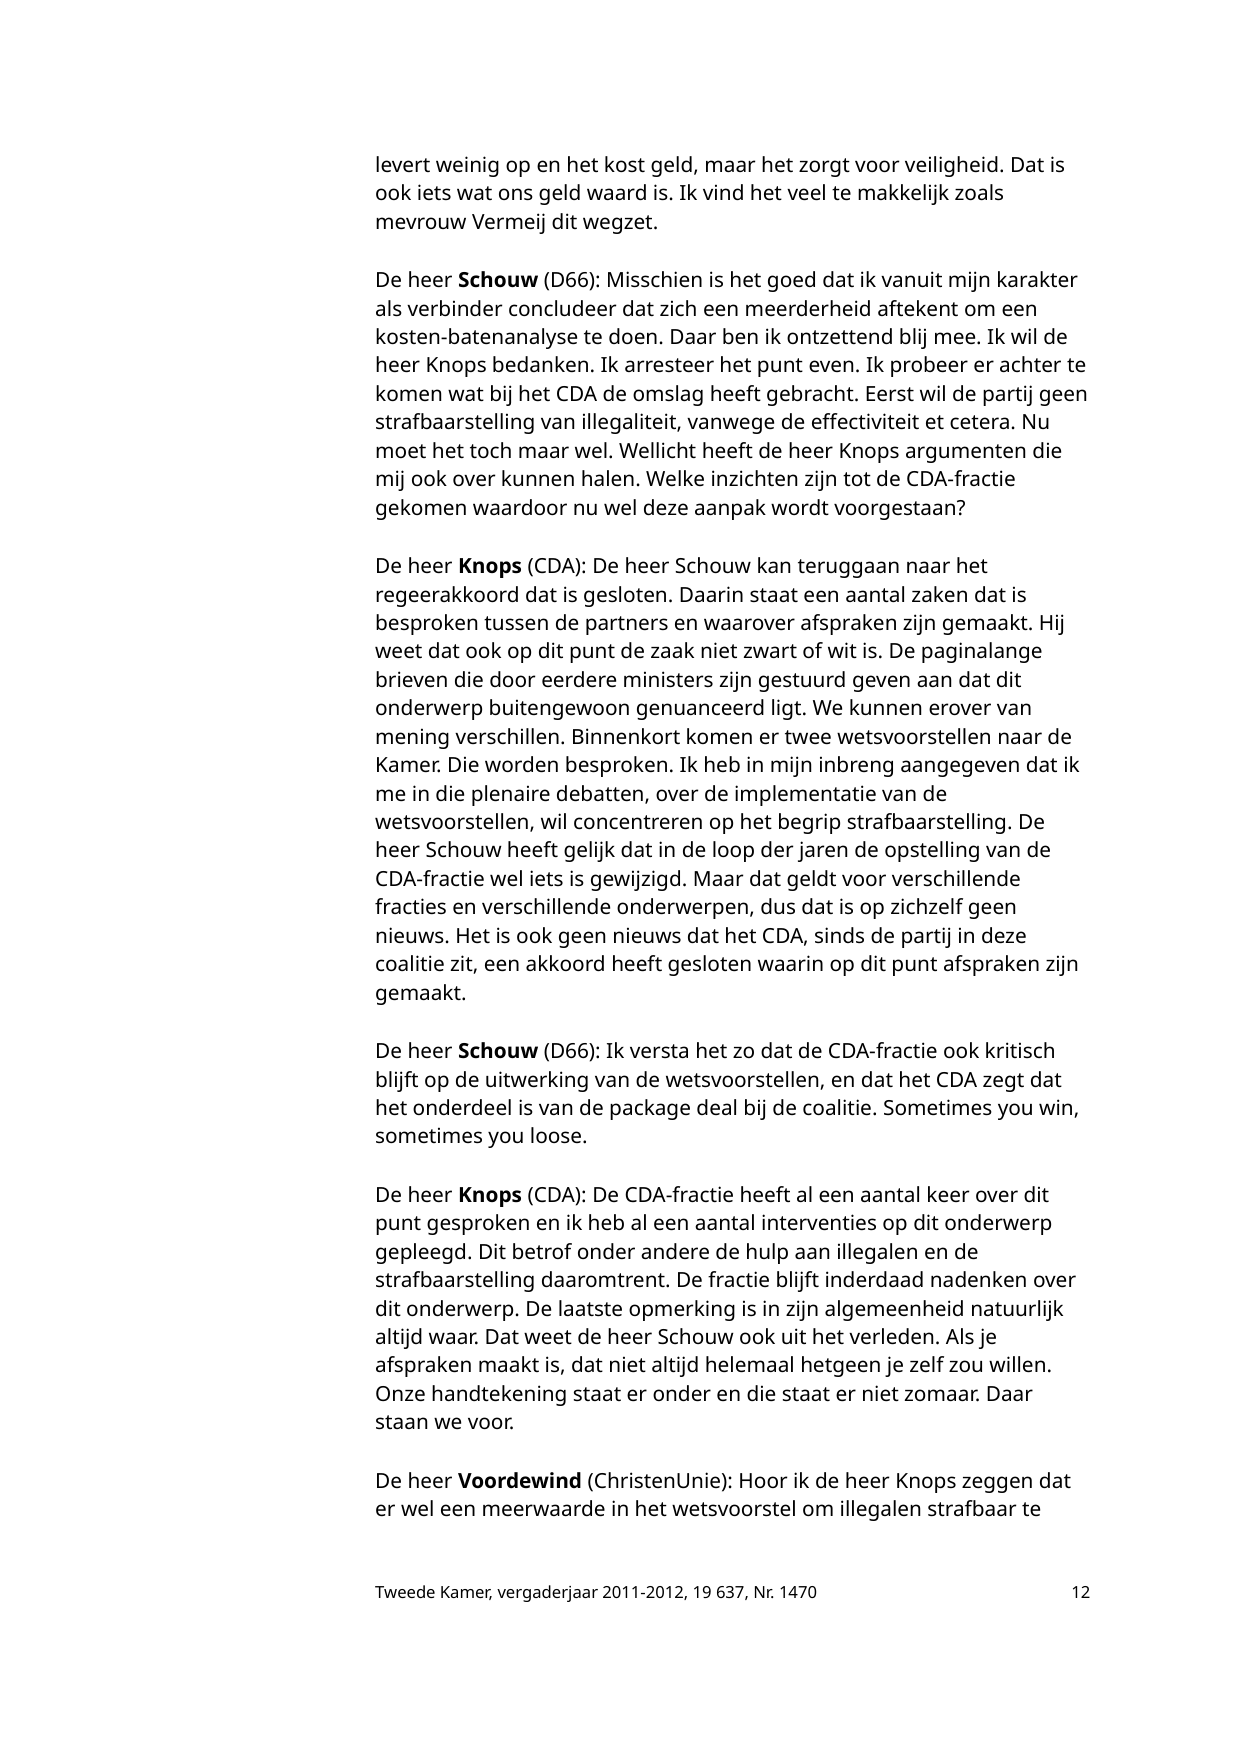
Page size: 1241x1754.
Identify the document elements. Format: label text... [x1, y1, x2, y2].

text De heer Schouw (D66): Ik versta het zo dat de CDA-fractie ook kritisch blijft op de uitwerking van de wetsvoorstellen, en dat het CDA zegt dat het onderdeel is van de package deal bij de coalitie. Sometimes you win, sometimes you loose. [375, 1036, 1090, 1150]
text levert weinig op en het kost geld, maar het zorgt voor veiligheid. Dat is ook iets wat ons geld waard is. Ik vind het veel te makkelijk zoals mevrouw Vermeij dit wegzet. [375, 150, 1090, 235]
text De heer Knops (CDA): De CDA-fractie heeft al een aantal keer over dit punt gesproken en ik heb al een aantal interventies op dit onderwerp gepleegd. Dit betrof onder andere de hulp aan illegalen en de strafbaarstelling daaromtrent. De fractie blijft inderdaad nadenken over dit onderwerp. De laatste opmerking is in zijn algemeenheid natuurlijk altijd waar. Dat weet de heer Schouw ook uit het verleden. Als je afspraken maakt is, dat niet altijd helemaal hetgeen je zelf zou willen. Onze handtekening staat er onder en die staat er niet zomaar. Daar staan we voor. [375, 1180, 1090, 1436]
text De heer Voordewind (ChristenUnie): Hoor ik de heer Knops zeggen dat er wel een meerwaarde in het wetsvoorstel om illegalen strafbaar te [375, 1466, 1090, 1523]
text De heer Knops (CDA): De heer Schouw kan teruggaan naar het regeerakkoord dat is gesloten. Daarin staat een aantal zaken dat is besproken tussen de partners en waarover afspraken zijn gemaakt. Hij weet dat ook op dit punt de zaak niet zwart of wit is. De paginalange brieven die door eerdere ministers zijn gestuurd geven aan dat dit onderwerp buitengewoon genuanceerd ligt. We kunnen erover van mening verschillen. Binnenkort komen er twee wetsvoorstellen naar de Kamer. Die worden besproken. Ik heb in mijn inbreng aangegeven dat ik me in die plenaire debatten, over de implementatie van de wetsvoorstellen, wil concentreren op het begrip strafbaarstelling. De heer Schouw heeft gelijk dat in de loop der jaren de opstelling van de CDA-fractie wel iets is gewijzigd. Maar dat geldt voor verschillende fracties en verschillende onderwerpen, dus dat is op zichzelf geen nieuws. Het is ook geen nieuws dat het CDA, sinds de partij in deze coalitie zit, een akkoord heeft gesloten waarin op dit punt afspraken zijn gemaakt. [375, 551, 1090, 1006]
text De heer Schouw (D66): Misschien is het goed dat ik vanuit mijn karakter als verbinder concludeer dat zich een meerderheid aftekent om een kosten-batenanalyse te doen. Daar ben ik ontzettend blij mee. Ik wil de heer Knops bedanken. Ik arresteer het punt even. Ik probeer er achter te komen wat bij het CDA de omslag heeft gebracht. Eerst wil de partij geen strafbaarstelling van illegaliteit, vanwege de effectiviteit et cetera. Nu moet het toch maar wel. Wellicht heeft de heer Knops argumenten die mij ook over kunnen halen. Welke inzichten zijn tot de CDA-fractie gekomen waardoor nu wel deze aanpak wordt voorgestaan? [375, 265, 1090, 521]
